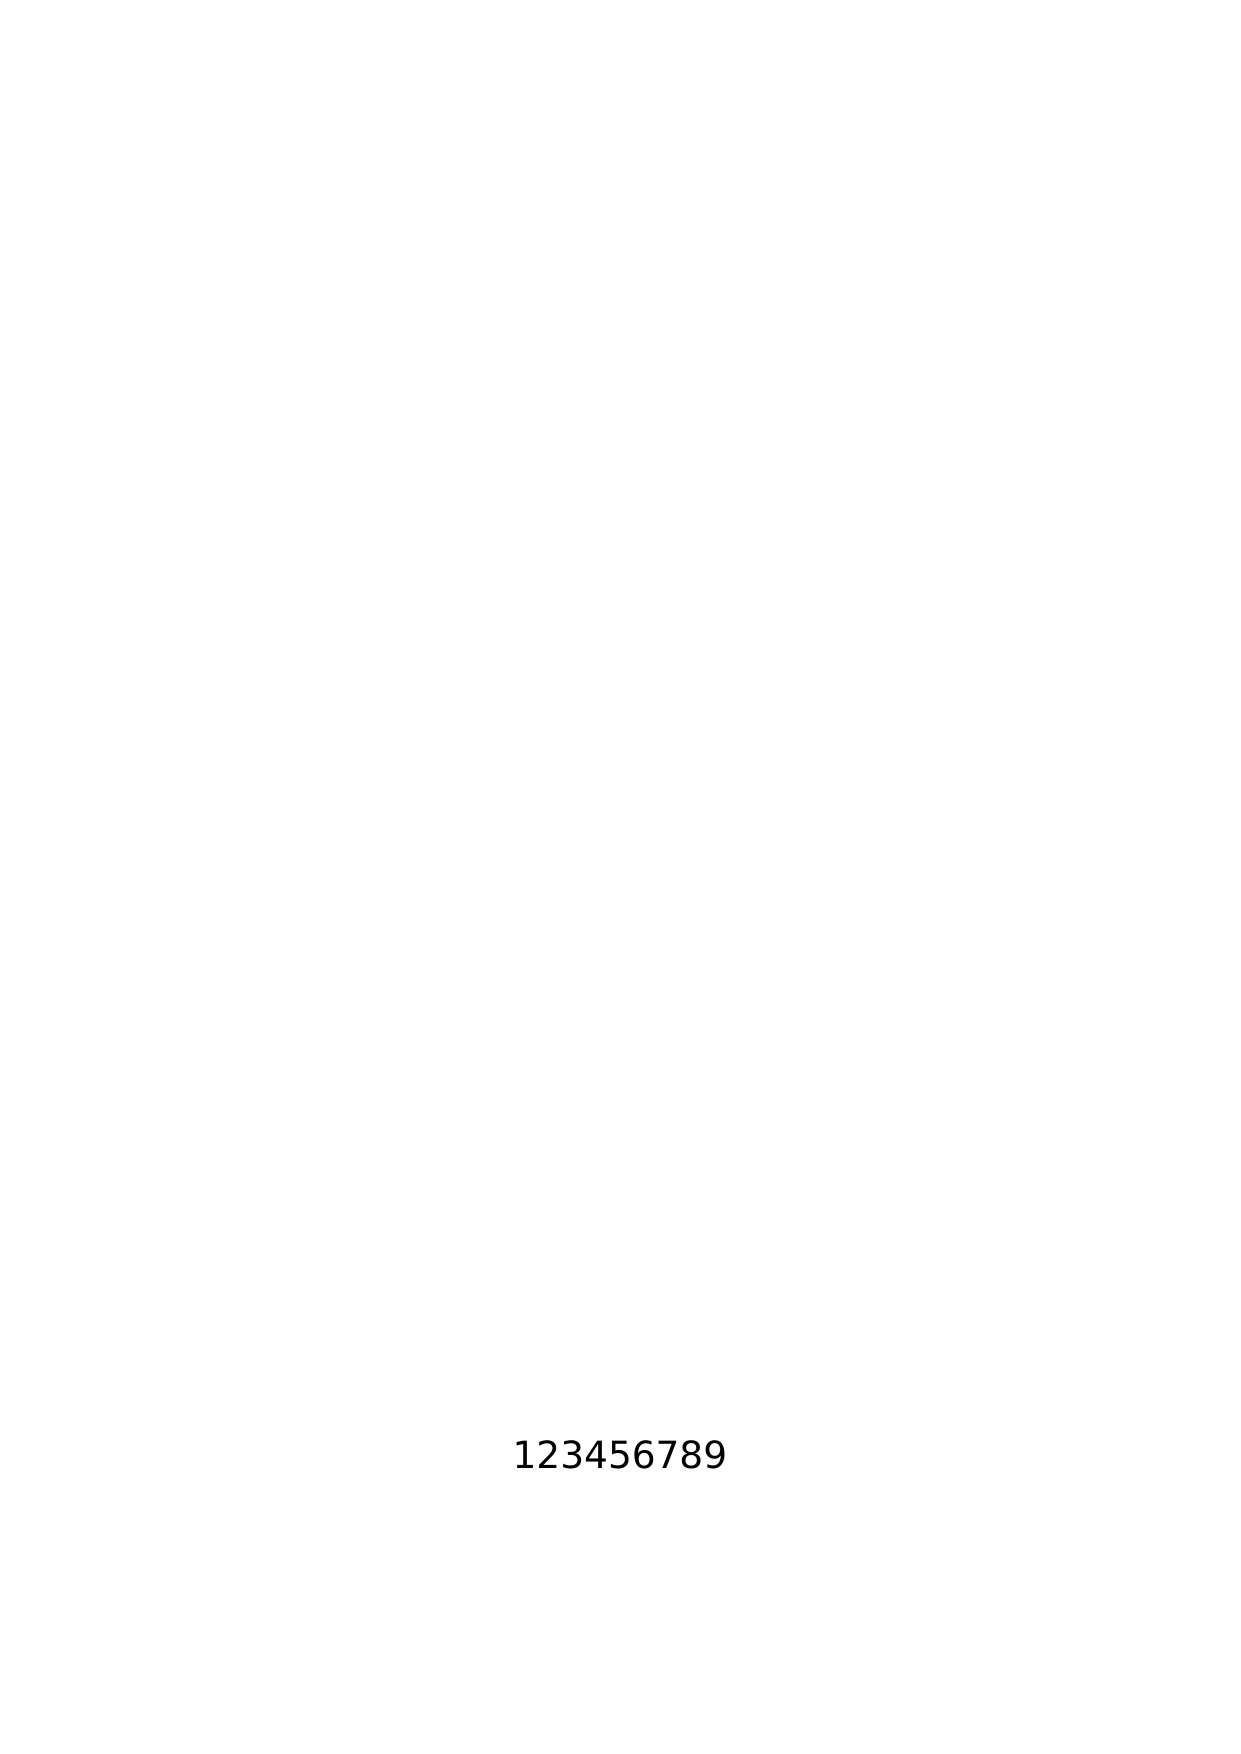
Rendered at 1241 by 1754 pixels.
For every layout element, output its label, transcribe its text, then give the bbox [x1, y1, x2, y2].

text 123456789 [118, 1445, 1122, 1475]
